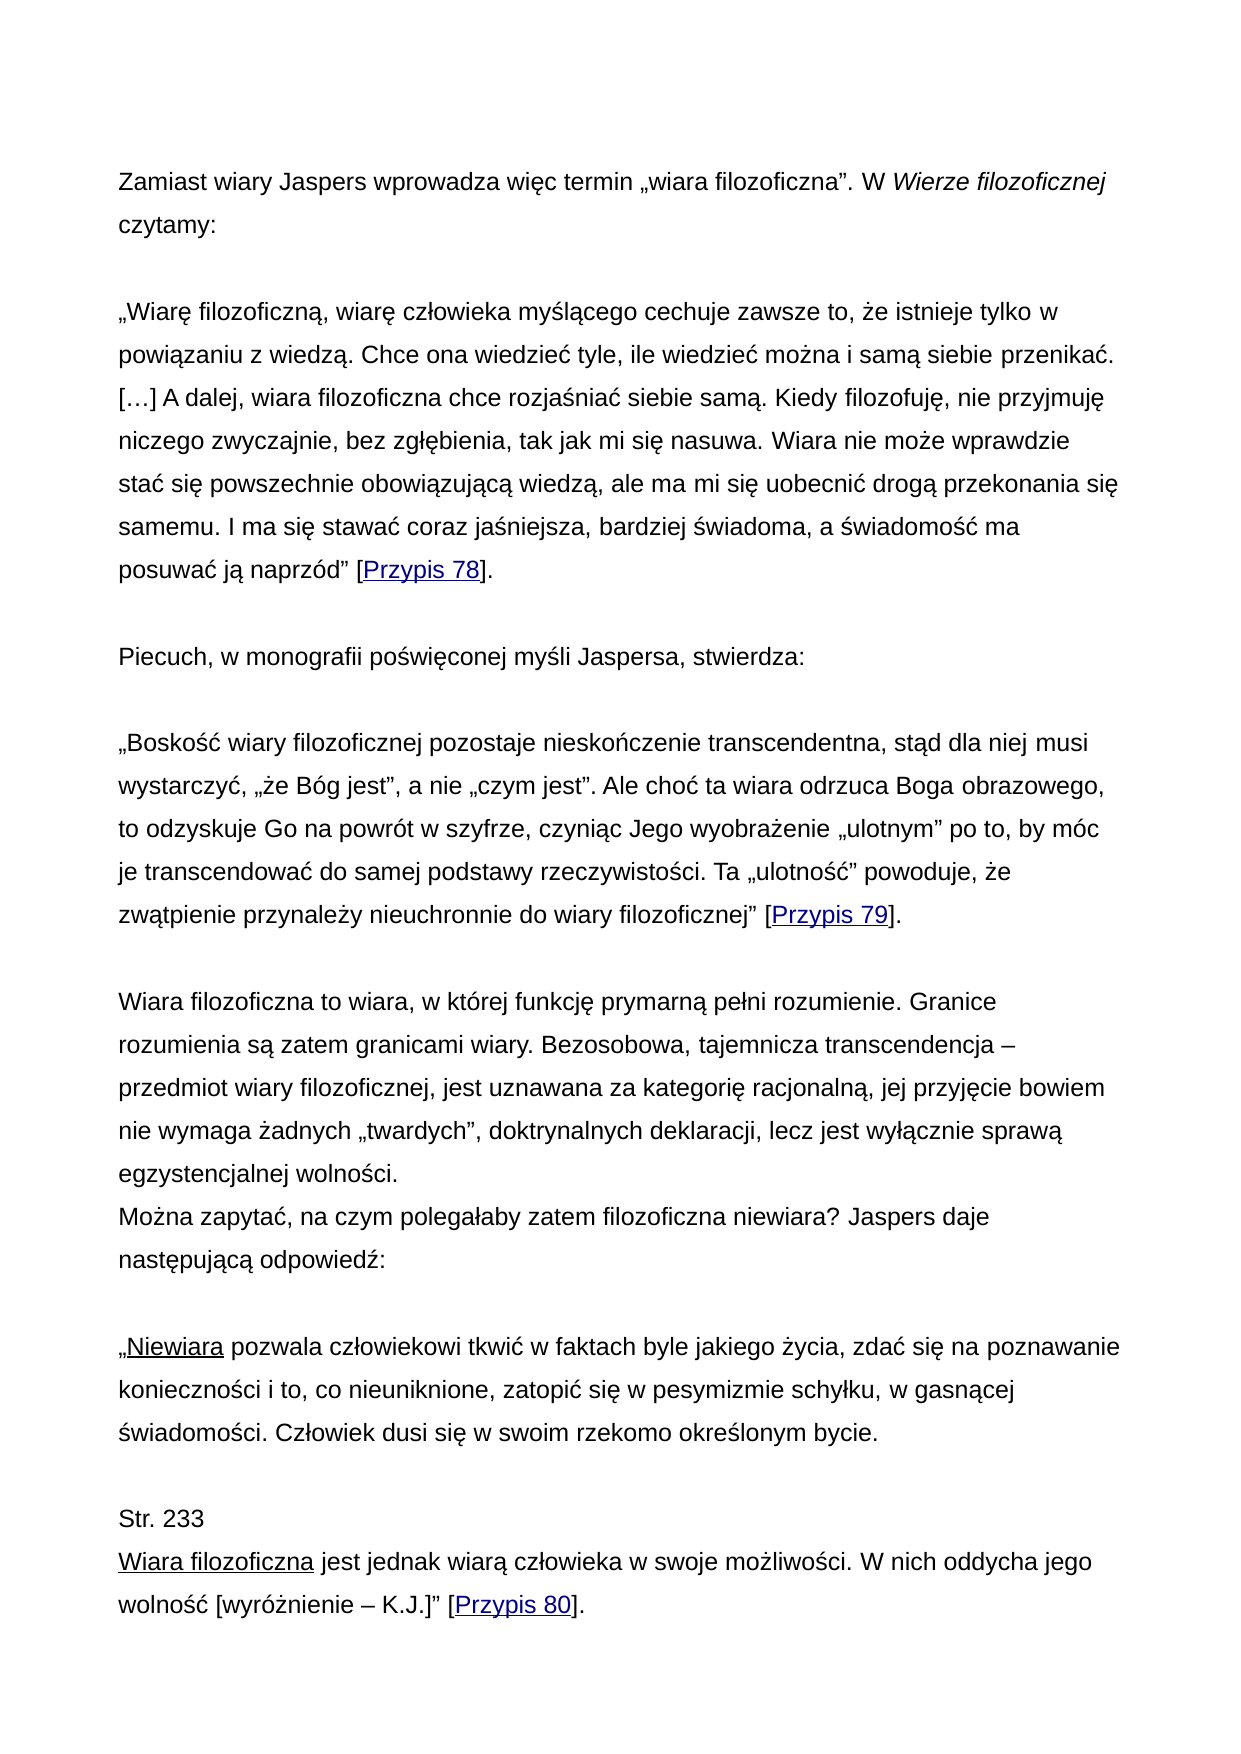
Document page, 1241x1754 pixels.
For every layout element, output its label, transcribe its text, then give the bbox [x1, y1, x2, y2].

text Zamiast wiary Jaspers wprowadza więc termin „wiara filozoficzna”. W Wierze filozoficznej czytamy: [118, 167, 1122, 239]
text Piecuch, w monografii poświęconej myśli Jaspersa, stwierdza: [118, 642, 1122, 670]
text Str. 233 [118, 1504, 1122, 1533]
text Można zapytać, na czym polegałaby zatem filozoficzna niewiara? Jaspers daje następującą odpowiedź: [118, 1202, 1122, 1274]
text „Wiarę filozoficzną, wiarę człowieka myślącego cechuje zawsze to, że istnieje tylko w powiązaniu z wiedzą. Chce ona wiedzieć tyle, ile wiedzieć można i samą siebie przenikać. […] A dalej, wiara filozoficzna chce rozjaśniać siebie samą. Kiedy filozofuję, nie przyjmuję niczego zwyczajnie, bez zgłębienia, tak jak mi się nasuwa. Wiara nie może wprawdzie stać się powszechnie obowiązującą wiedzą, ale ma mi się uobecnić drogą przekonania się samemu. I ma się stawać coraz jaśniejsza, bardziej świadoma, a świadomość ma posuwać ją naprzód” [Przypis 78]. [118, 297, 1122, 584]
text „Boskość wiary filozoficznej pozostaje nieskończenie transcendentna, stąd dla niej musi wystarczyć, „że Bóg jest”, a nie „czym jest”. Ale choć ta wiara odrzuca Boga obrazowego, to odzyskuje Go na powrót w szyfrze, czyniąc Jego wyobrażenie „ulotnym” po to, by móc je transcendować do samej podstawy rzeczywistości. Ta „ulotność” powoduje, że zwątpienie przynależy nieuchronnie do wiary filozoficznej” [Przypis 79]. [118, 728, 1122, 929]
text „Niewiara pozwala człowiekowi tkwić w faktach byle jakiego życia, zdać się na poznawanie konieczności i to, co nieuniknione, zatopić się w pesymizmie schyłku, w gasnącej świadomości. Człowiek dusi się w swoim rzekomo określonym bycie. [118, 1332, 1122, 1447]
text Wiara filozoficzna to wiara, w której funkcję prymarną pełni rozumienie. Granice rozumienia są zatem granicami wiary. Bezosobowa, tajemnicza transcendencja – przedmiot wiary filozoficznej, jest uznawana za kategorię racjonalną, jej przyjęcie bowiem nie wymaga żadnych „twardych”, doktrynalnych deklaracji, lecz jest wyłącznie sprawą egzystencjalnej wolności. [118, 987, 1122, 1188]
text Wiara filozoficzna jest jednak wiarą człowieka w swoje możliwości. W nich oddycha jego wolność [wyróżnienie – K.J.]” [Przypis 80]. [118, 1547, 1122, 1619]
